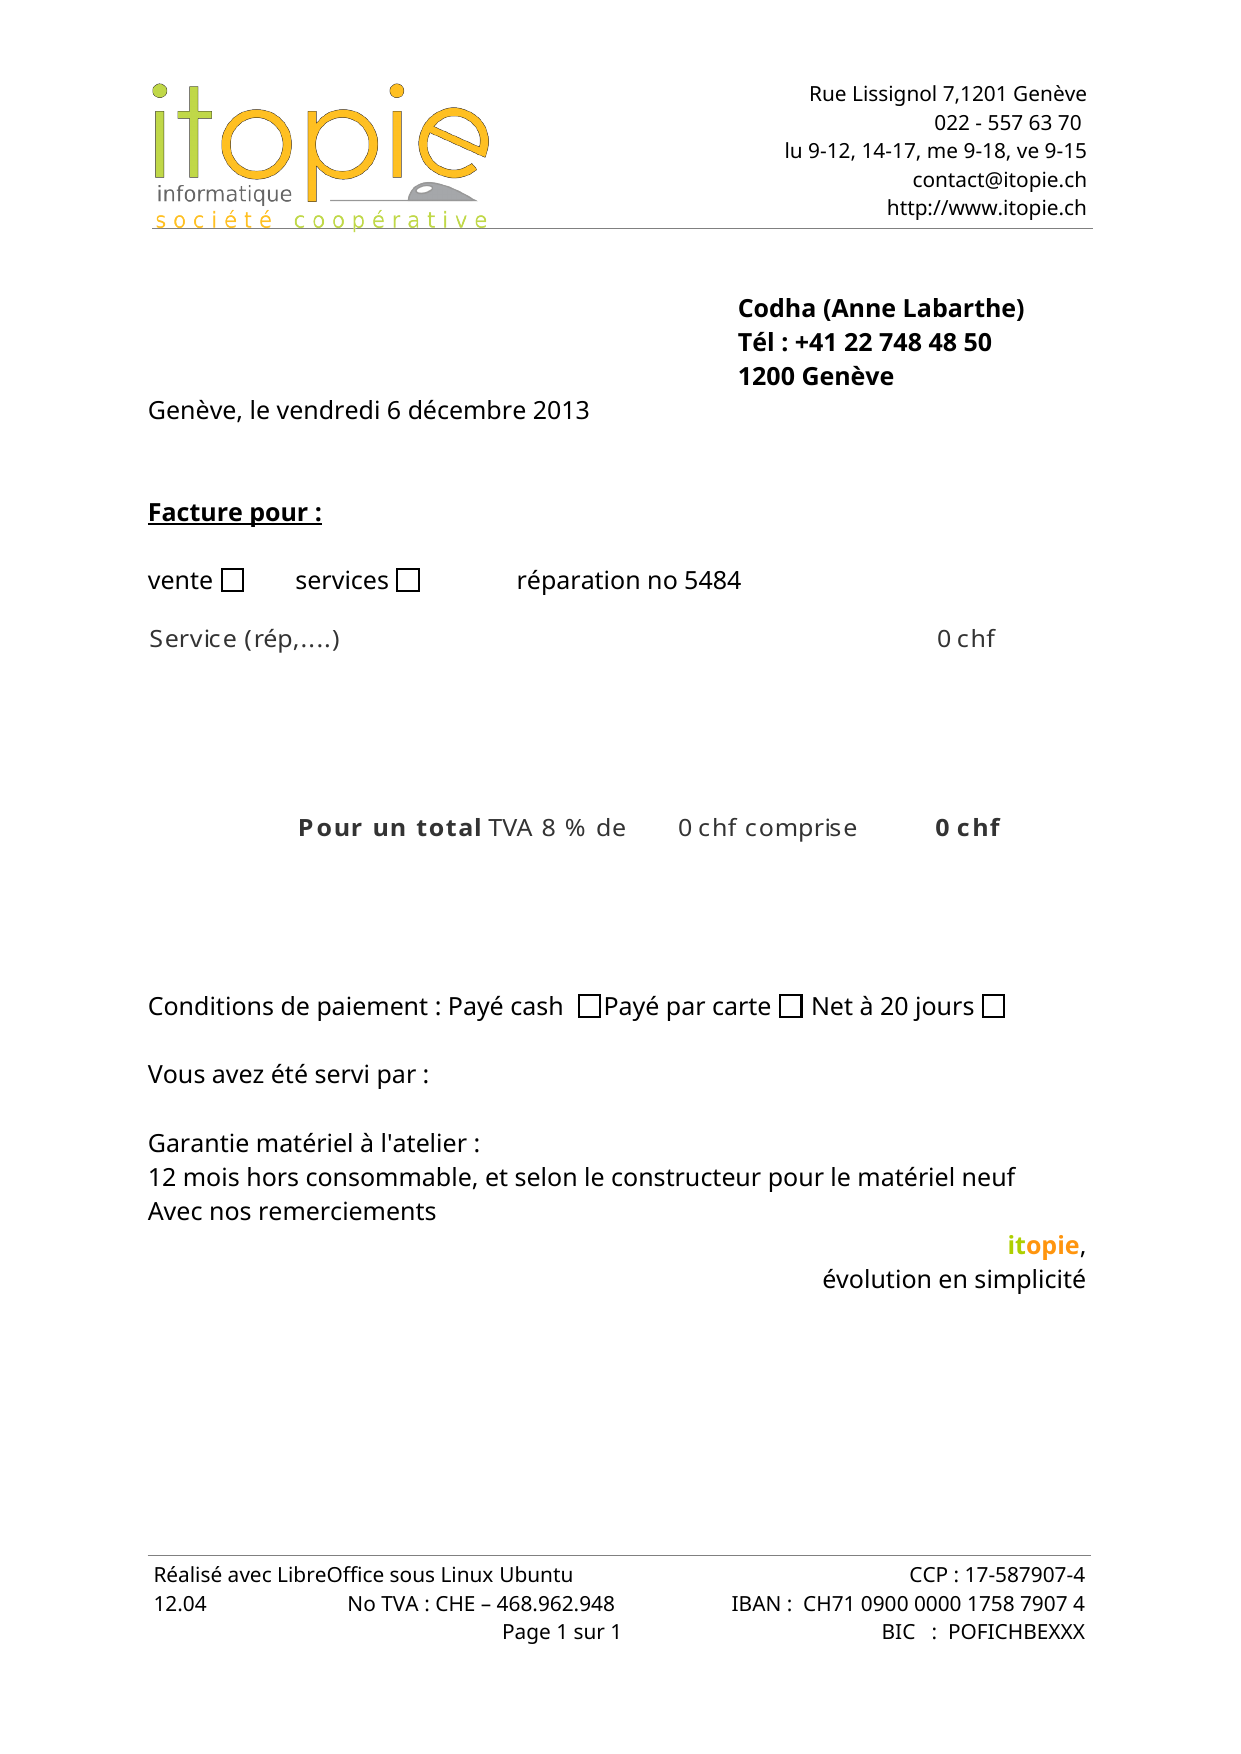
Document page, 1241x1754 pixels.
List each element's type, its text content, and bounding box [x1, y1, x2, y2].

text Tél : +41 22 748 48 50 [148, 324, 1093, 358]
text évolution en simplicité [148, 1262, 1093, 1296]
text 12 mois hors consommable, et selon le constructeur pour le matériel neuf [148, 1159, 1093, 1193]
text vente services réparation no 5484 [148, 563, 1093, 597]
text Vous avez été servi par : [148, 1057, 1093, 1091]
picture [138, 72, 500, 244]
text Conditions de paiement : Payé cash Payé par carte Net à 20 jours [148, 989, 1093, 1023]
text Codha (Anne Labarthe) [148, 290, 1093, 324]
text Facture pour : [148, 495, 1093, 529]
text Garantie matériel à l'atelier : [148, 1125, 1093, 1159]
text Genève, le vendredi 6 décembre 2013 [148, 392, 1093, 427]
text itopie, [148, 1227, 1093, 1262]
text Avec nos remerciements [148, 1193, 1093, 1227]
text 1200 Genève [148, 358, 1093, 392]
